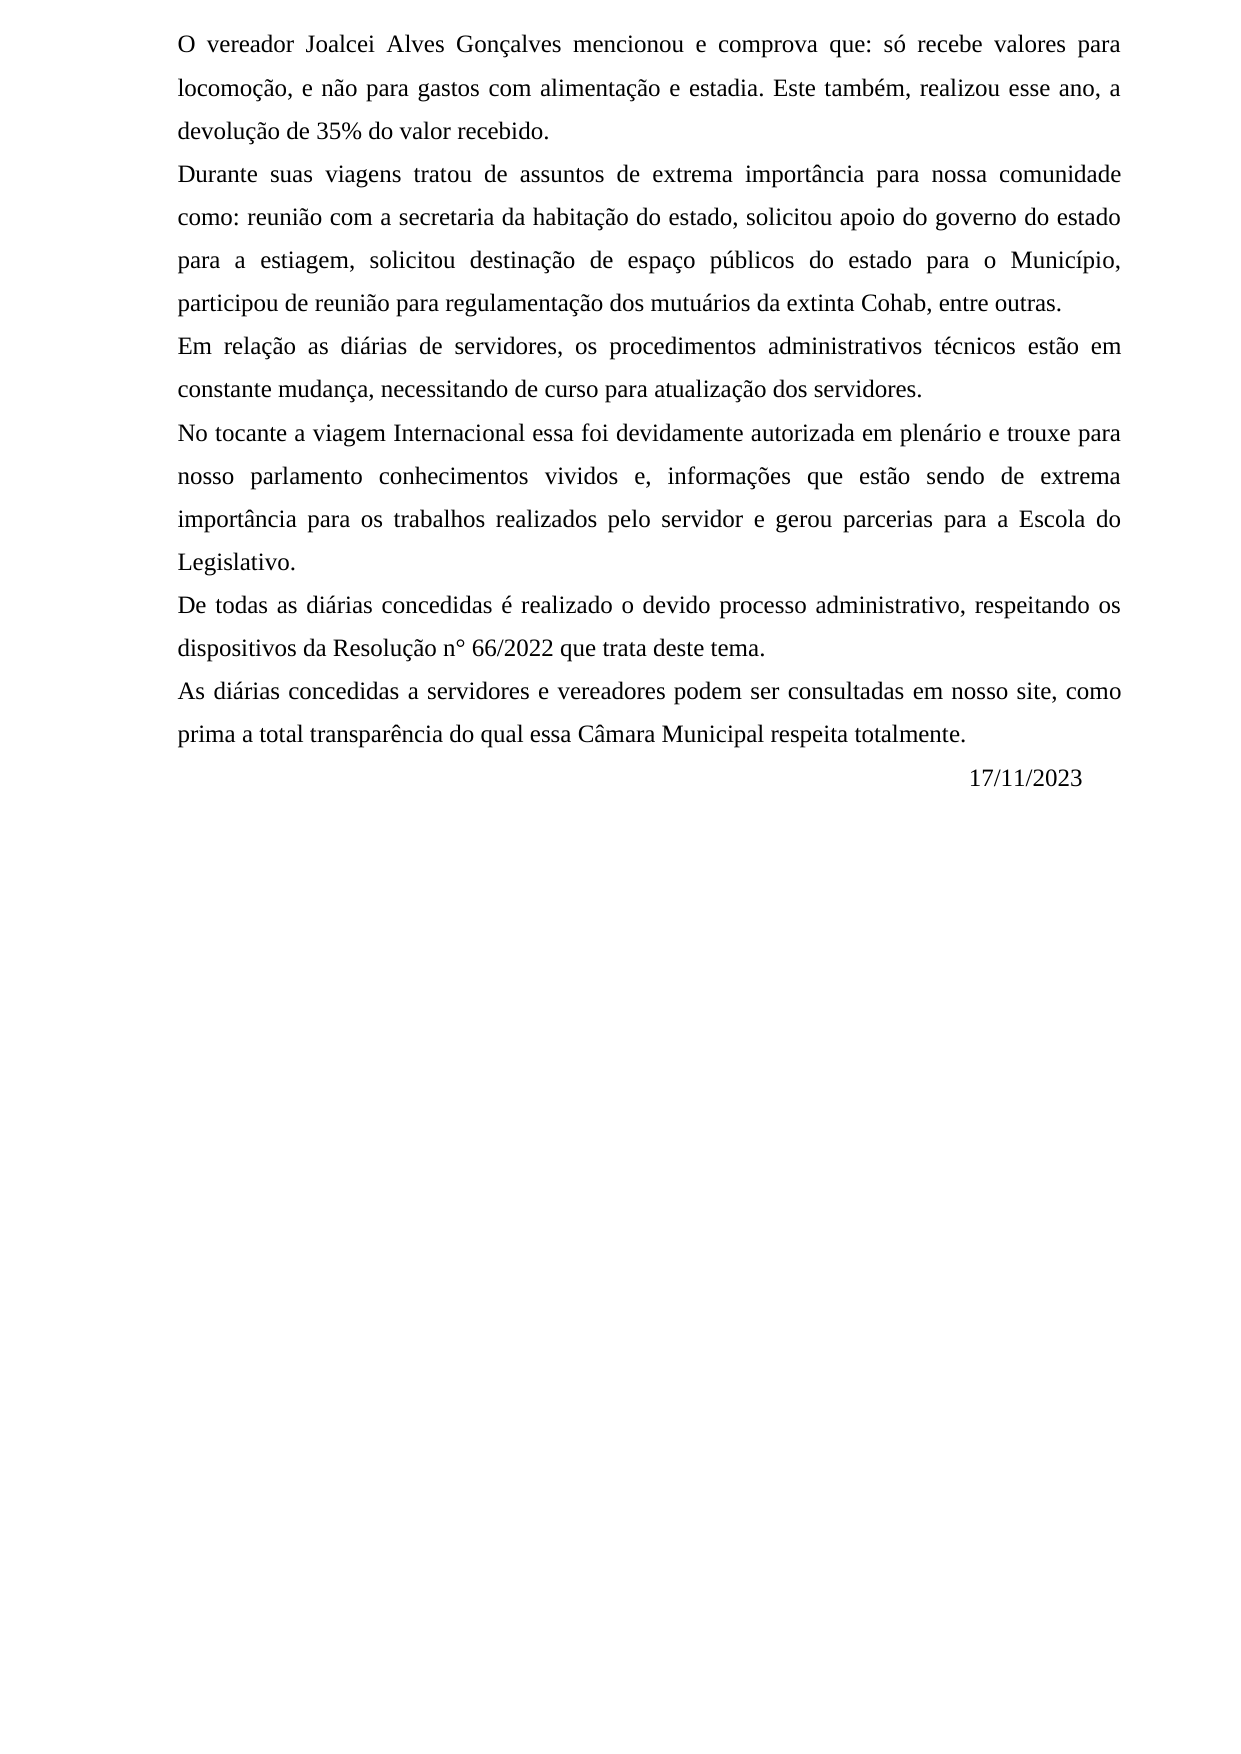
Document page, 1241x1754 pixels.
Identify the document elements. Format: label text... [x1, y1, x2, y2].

list Durante suas viagens tratou de assuntos de extrema importância para nossa comunidade como: reunião com a secretaria da habitação do estado, solicitou apoio do governo do estado para a estiagem, solicitou destinação de espaço públicos do estado para o Município, participou de reunião para regulamentação dos mutuários da extinta Cohab, entre outras. [177, 159, 1122, 317]
list O vereador Joalcei Alves Gonçalves mencionou e comprova que: só recebe valores para locomoção, e não para gastos com alimentação e estadia. Este também, realizou esse ano, a devolução de 35% do valor recebido. [177, 29, 1122, 144]
list De todas as diárias concedidas é realizado o devido processo administrativo, respeitando os dispositivos da Resolução n° 66/2022 que trata deste tema. [177, 590, 1122, 662]
list As diárias concedidas a servidores e vereadores podem ser consultadas em nosso site, como prima a total transparência do qual essa Câmara Municipal respeita totalmente. [177, 676, 1122, 748]
list Em relação as diárias de servidores, os procedimentos administrativos técnicos estão em constante mudança, necessitando de curso para atualização dos servidores. [177, 331, 1122, 403]
list No tocante a viagem Internacional essa foi devidamente autorizada em plenário e trouxe para nosso parlamento conhecimentos vividos e, informações que estão sendo de extrema importância para os trabalhos realizados pelo servidor e gerou parcerias para a Escola do Legislativo. [177, 418, 1122, 576]
list 17/11/2023 [968, 763, 1122, 791]
